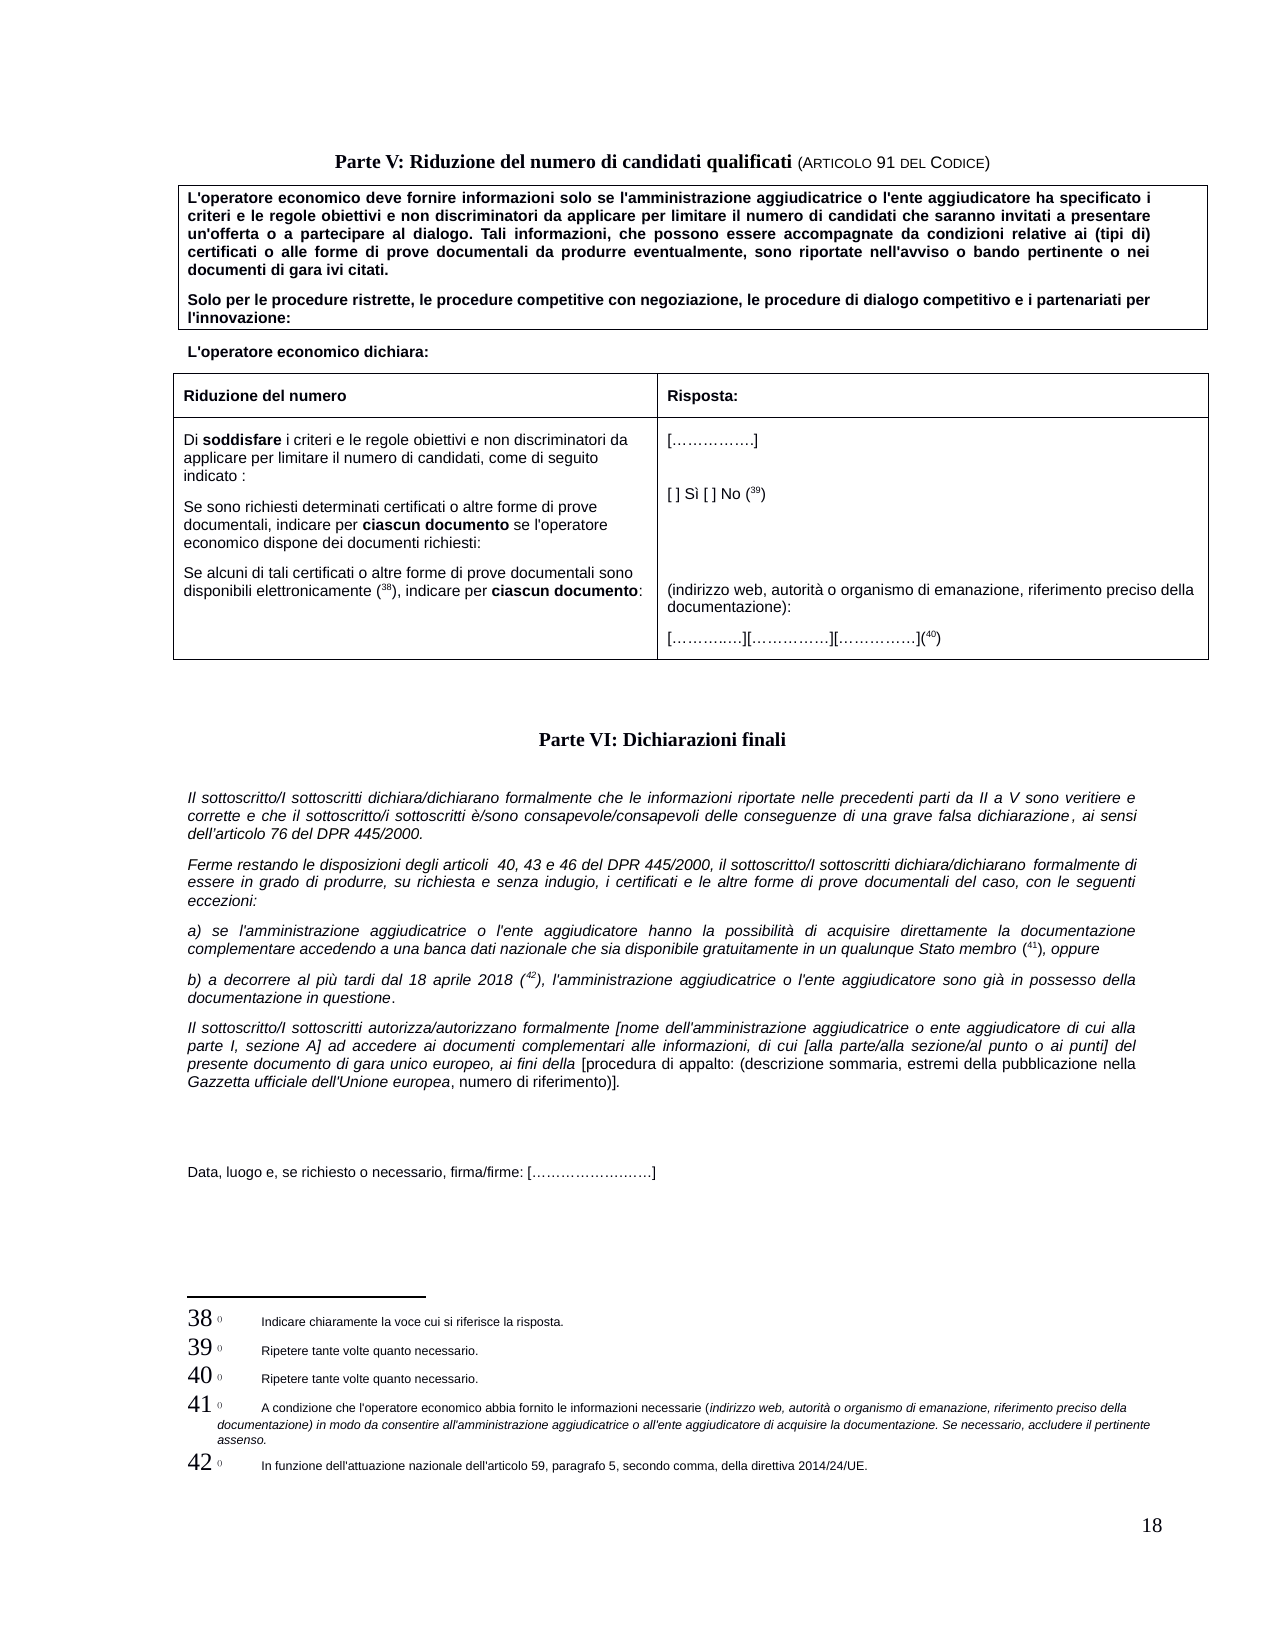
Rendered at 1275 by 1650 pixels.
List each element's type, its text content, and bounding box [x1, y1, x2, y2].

text a) se l'amministrazione aggiudicatrice o l'ente aggiudicatore hanno la possibilità di acquisire direttamente la documentazione complementare accedendo a una banca dati nazionale che sia disponibile gratuitamente in un qualunque Stato membro (), oppure [187, 922, 1137, 958]
text L'operatore economico deve fornire informazioni solo se l'amministrazione aggiudicatrice o l'ente aggiudicatore ha specificato i criteri e le regole obiettivi e non discriminatori da applicare per limitare il numero di candidati che saranno invitati a presentare un'offerta o a partecipare al dialogo. Tali informazioni, che possono essere accompagnate da condizioni relative ai (tipi di) certificati o alle forme di prove documentali da produrre eventualmente, sono riportate nell'avviso o bando pertinente o nei documenti di gara ivi citati. [179, 186, 1207, 278]
title Parte VI: Dichiarazioni finali [187, 728, 1137, 751]
text Il sottoscritto/I sottoscritti dichiara/dichiarano formalmente che le informazioni riportate nelle precedenti parti da II a V sono veritiere e corrette e che il sottoscritto/i sottoscritti è/sono consapevole/consapevoli delle conseguenze di una grave falsa dichiarazione, ai sensi dell’articolo 76 del DPR 445/2000. [187, 789, 1137, 843]
table_cell Di soddisfare i criteri e le regole obiettivi e non discriminatori da applicare per limitare il numero di candidati, come di seguito indicato : Se sono richiesti determinati certificati o altre forme di prove documentali, indicare per ciascun documento se l'operatore economico dispone dei documenti richiesti: Se alcuni di tali certificati o altre forme di prove documentali sono disponibili elettronicamente (), indicare per ciascun documento: [174, 418, 657, 659]
text Il sottoscritto/I sottoscritti autorizza/autorizzano formalmente [nome dell'amministrazione aggiudicatrice o ente aggiudicatore di cui alla parte I, sezione A] ad accedere ai documenti complementari alle informazioni, di cui [alla parte/alla sezione/al punto o ai punti] del presente documento di gara unico europeo, ai fini della [procedura di appalto: (descrizione sommaria, estremi della pubblicazione nella Gazzetta ufficiale dell'Unione europea, numero di riferimento)]. [187, 1019, 1137, 1091]
table_cell […………….] [ ] Sì [ ] No () (indirizzo web, autorità o organismo di emanazione, riferimento preciso della documentazione): [………..…][……………][……………]() [658, 418, 1208, 659]
text L'operatore economico dichiara: [187, 343, 1137, 361]
table_header Riduzione del numero [174, 374, 657, 417]
text Solo per le procedure ristrette, le procedure competitive con negoziazione, le procedure di dialogo competitivo e i partenariati per l'innovazione: [179, 288, 1207, 329]
table_header Risposta: [658, 374, 1208, 417]
text Ferme restando le disposizioni degli articoli 40, 43 e 46 del DPR 445/2000, il sottoscritto/I sottoscritti dichiara/dichiarano formalmente di essere in grado di produrre, su richiesta e senza indugio, i certificati e le altre forme di prove documentali del caso, con le seguenti eccezioni: [187, 855, 1137, 909]
text b) a decorrere al più tardi dal 18 aprile 2018 (), l'amministrazione aggiudicatrice o l'ente aggiudicatore sono già in possesso della documentazione in questione. [187, 970, 1137, 1006]
text Data, luogo e, se richiesto o necessario, firma/firme: [……………….……] [187, 1163, 1137, 1180]
text () In funzione dell'attuazione nazionale dell'articolo 59, paragrafo 5, secondo comma, della direttiva 2014/24/UE. [187, 1447, 1197, 1476]
text () A condizione che l'operatore economico abbia fornito le informazioni necessarie (indirizzo web, autorità o organismo di emanazione, riferimento preciso della documentazione) in modo da consentire all'amministrazione aggiudicatrice o all'ente aggiudicatore di acquisire la documentazione. Se necessario, accludere il pertinente assenso. [187, 1389, 1197, 1447]
text Parte V: Riduzione del numero di candidati qualificati (Articolo 91 del Codice) [187, 150, 1137, 173]
